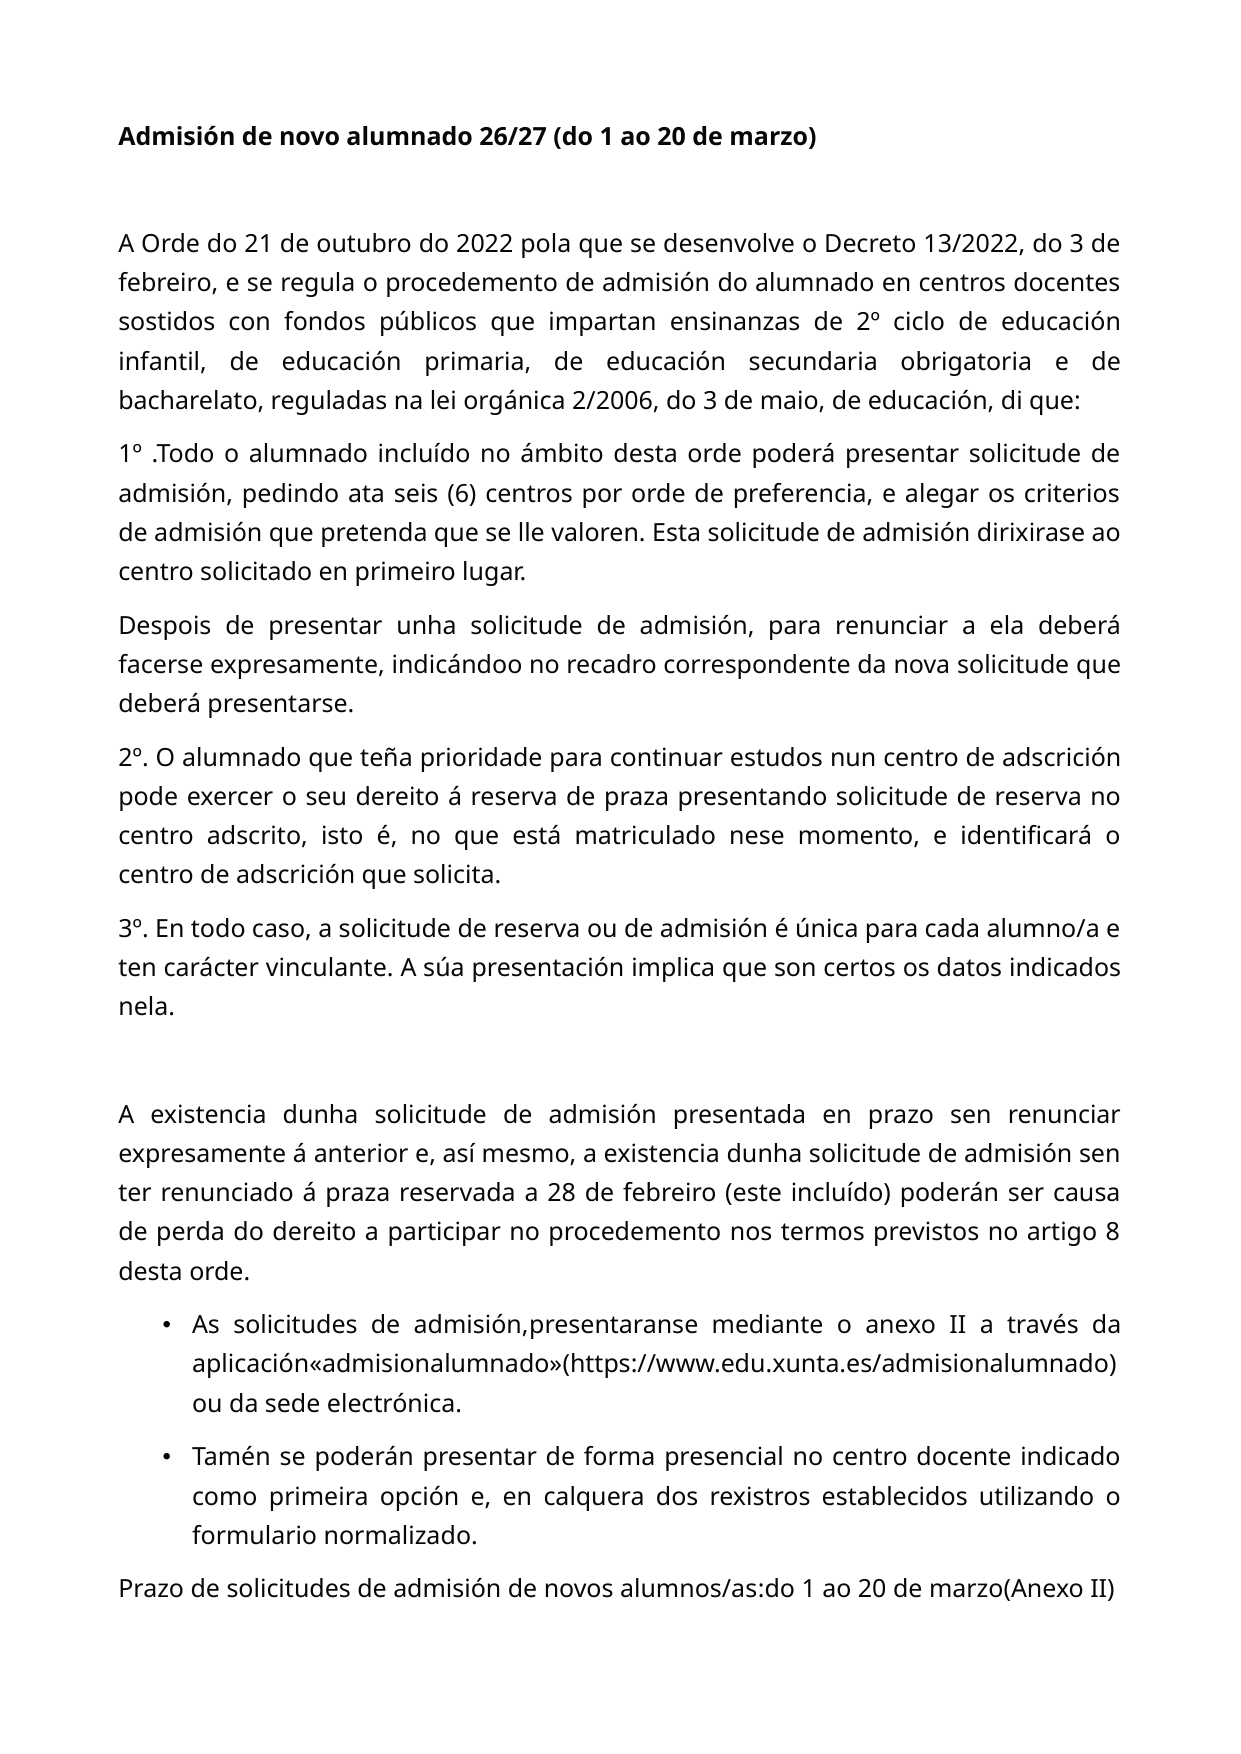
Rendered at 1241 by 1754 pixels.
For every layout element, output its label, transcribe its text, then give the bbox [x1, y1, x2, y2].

text Admisión de novo alumnado 26/27 (do 1 ao 20 de marzo) [118, 118, 1122, 152]
list Tamén se poderán presentar de forma presencial no centro docente indicado como primeira opción e, en calquera dos rexistros establecidos utilizando o formulario normalizado. [162, 1439, 1122, 1551]
text A Orde do 21 de outubro do 2022 pola que se desenvolve o Decreto 13/2022, do 3 de febreiro, e se regula o procedemento de admisión do alumnado en centros docentes sostidos con fondos públicos que impartan ensinanzas de 2º ciclo de educación infantil, de educación primaria, de educación secundaria obrigatoria e de bacharelato, reguladas na lei orgánica 2/2006, do 3 de maio, de educación, di que: [118, 226, 1122, 416]
text 1º .Todo o alumnado incluído no ámbito desta orde poderá presentar solicitude de admisión, pedindo ata seis (6) centros por orde de preferencia, e alegar os criterios de admisión que pretenda que se lle valoren. Esta solicitude de admisión dirixirase ao centro solicitado en primeiro lugar. [118, 436, 1122, 588]
text 2º. O alumnado que teña prioridade para continuar estudos nun centro de adscrición pode exercer o seu dereito á reserva de praza presentando solicitude de reserva no centro adscrito, isto é, no que está matriculado nese momento, e identificará o centro de adscrición que solicita. [118, 739, 1122, 891]
text Despois de presentar unha solicitude de admisión, para renunciar a ela deberá facerse expresamente, indicándoo no recadro correspondente da nova solicitude que deberá presentarse. [118, 607, 1122, 720]
text 3º. En todo caso, a solicitude de reserva ou de admisión é única para cada alumno/a e ten carácter vinculante. A súa presentación implica que son certos os datos indicados nela. [118, 911, 1122, 1023]
text Prazo de solicitudes de admisión de novos alumnos/as:do 1 ao 20 de marzo(Anexo II) [118, 1571, 1122, 1605]
text A existencia dunha solicitude de admisión presentada en prazo sen renunciar expresamente á anterior e, así mesmo, a existencia dunha solicitude de admisión sen ter renunciado á praza reservada a 28 de febreiro (este incluído) poderán ser causa de perda do dereito a participar no procedemento nos termos previstos no artigo 8 desta orde. [118, 1096, 1122, 1287]
list As solicitudes de admisión,presentaranse mediante o anexo II a través da aplicación«admisionalumnado»(https://www.edu.xunta.es/admisionalumnado) ou da sede electrónica. [162, 1307, 1122, 1419]
